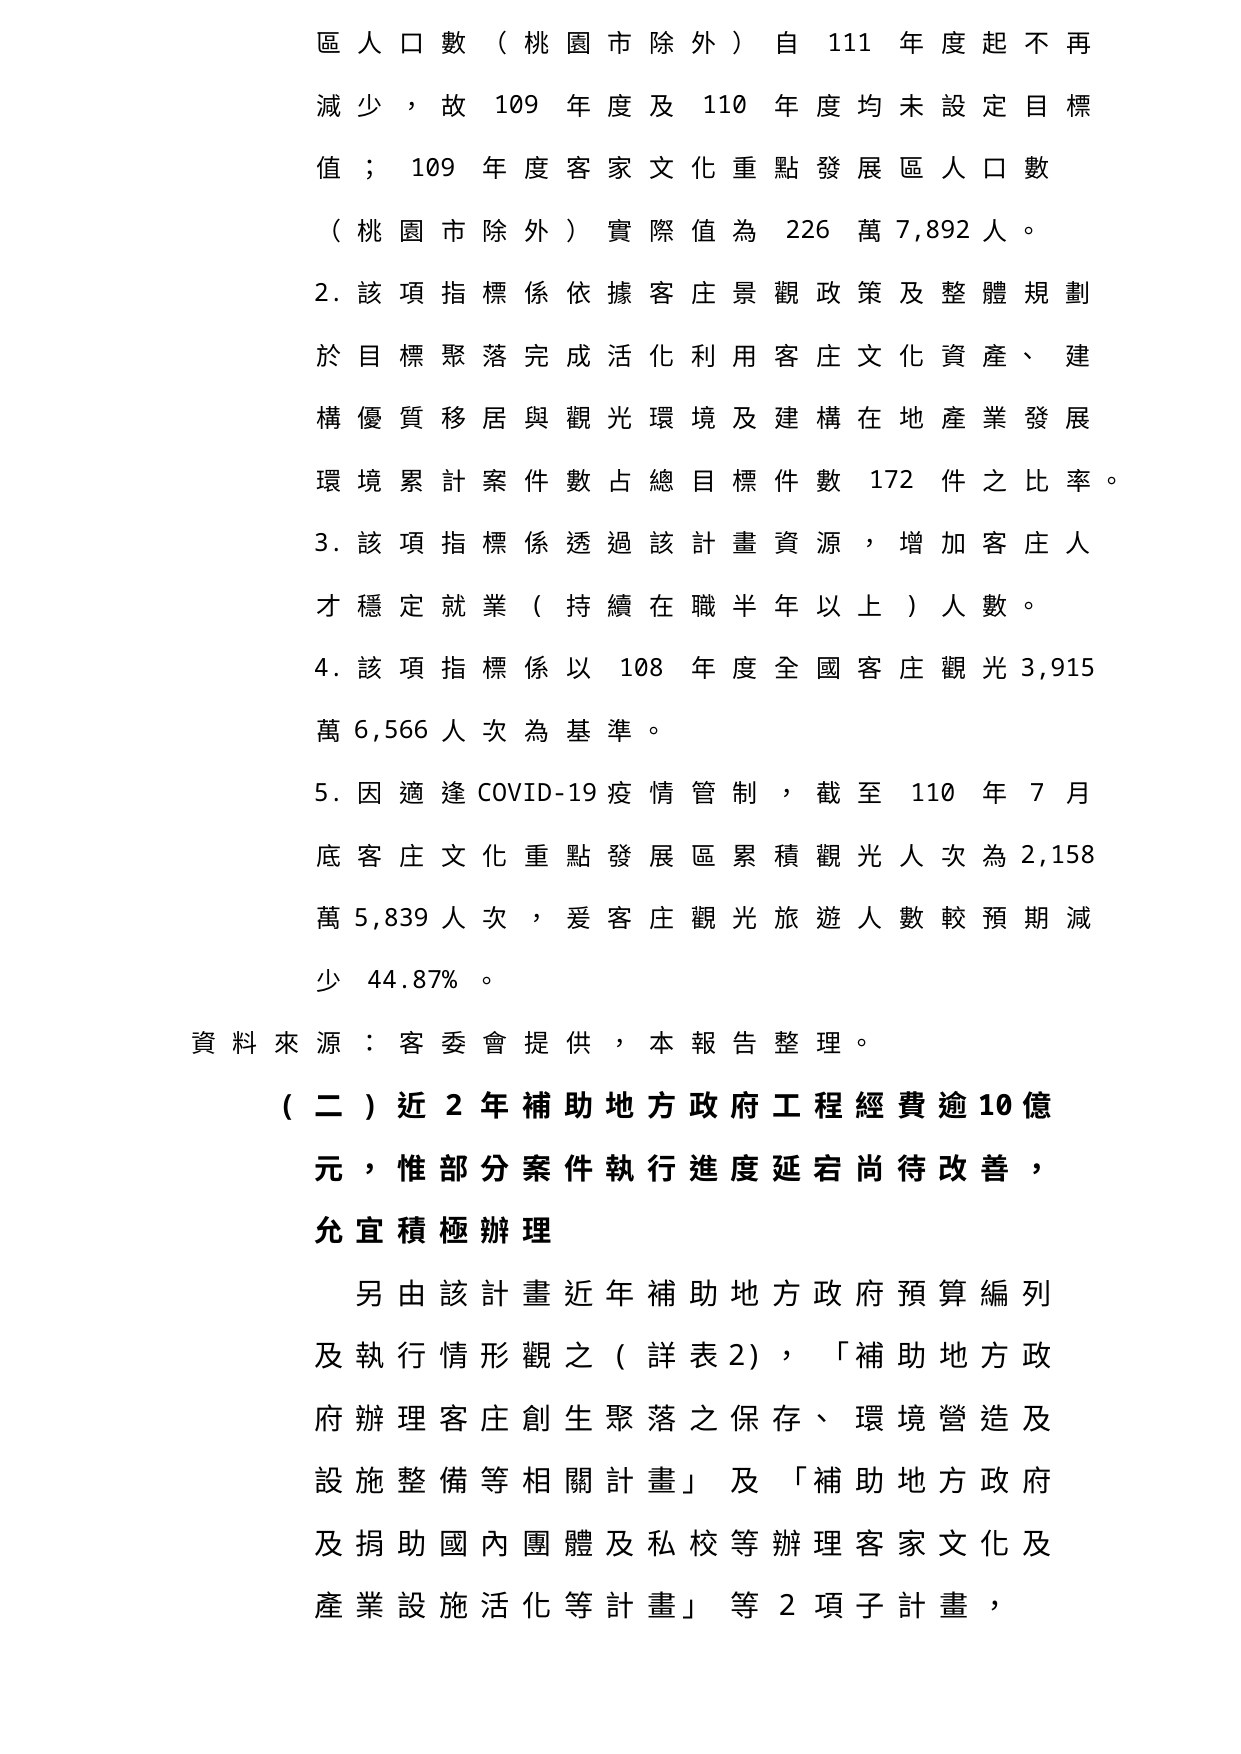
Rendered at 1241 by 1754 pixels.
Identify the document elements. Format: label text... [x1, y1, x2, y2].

text 另由該計畫近年補助地方政府預算編列及執行情形觀之(詳表2)，「補助地方政府辦理客庄創生聚落之保存、環境營造及設施整備等相關計畫」及「補助地方政府及捐助國內團體及私校等辦理客家文化及產業設施活化等計畫」等2項子計畫， [271, 1250, 1058, 1625]
text 3.該項指標係透過該計畫資源，增加客庄人才穩定就業(持續在職半年以上)人數。 [268, 500, 1111, 625]
text 5.因適逢COVID-19疫情管制，截至110年7月底客庄文化重點發展區累積觀光人次為2,158萬5,839人次，爰客庄觀光旅遊人數較預期減少44.87%。 [268, 750, 1111, 1000]
text (二)近2年補助地方政府工程經費逾10億元，惟部分案件執行進度延宕尚待改善，允宜積極辦理 [242, 1062, 1058, 1250]
text 區人口數（桃園市除外）自111年度起不再減少，故109年度及110年度均未設定目標值；109年度客家文化重點發展區人口數（桃園市除外）實際值為226萬7,892人。 [129, 0, 1111, 250]
text 2.該項指標係依據客庄景觀政策及整體規劃於目標聚落完成活化利用客庄文化資產、建構優質移居與觀光環境及建構在地產業發展環境累計案件數占總目標件數172件之比率。 [268, 250, 1111, 500]
text 資料來源：客委會提供，本報告整理。 [129, 1000, 1070, 1062]
text 4.該項指標係以108年度全國客庄觀光3,915萬6,566人次為基準。 [268, 625, 1111, 750]
